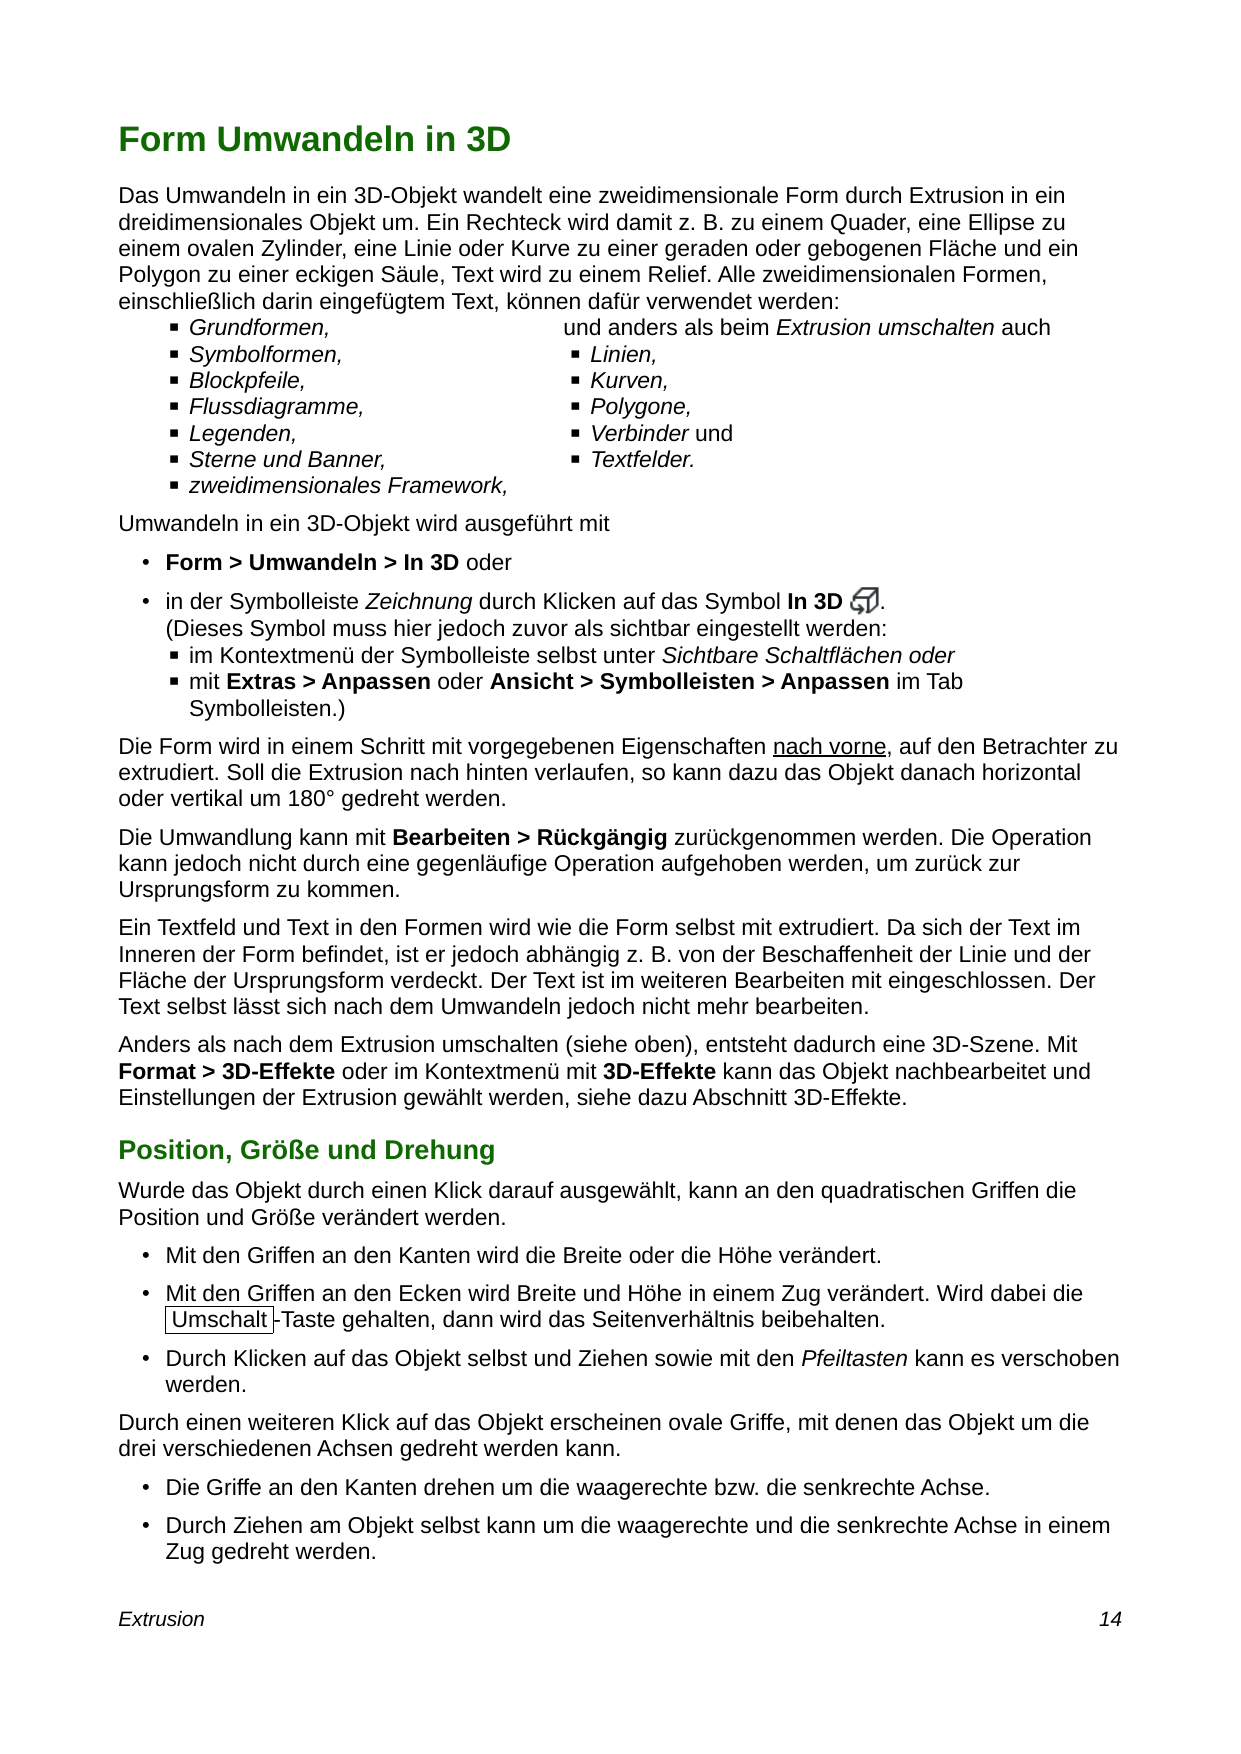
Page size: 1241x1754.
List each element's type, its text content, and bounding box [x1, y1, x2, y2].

list in der Symbolleiste Zeichnung durch Klicken auf das Symbol In 3D . (Dieses Symbol muss hier jedoch zuvor als sichtbar eingestellt werden: [142, 587, 1122, 642]
text Durch einen weiteren Klick auf das Objekt erscheinen ovale Griffe, mit denen das Objekt um die drei verschiedenen Achsen gedreht werden kann. [118, 1409, 1122, 1462]
text Die Umwandlung kann mit Bearbeiten > Rückgängig zurückgenommen werden. Die Operation kann jedoch nicht durch eine gegenläufige Operation aufgehoben werden, um zurück zur Ursprungsform zu kommen. [118, 823, 1122, 902]
subtitle Position, Größe und Drehung [118, 1134, 1122, 1165]
list Die Griffe an den Kanten drehen um die waagerechte bzw. die senkrechte Achse. [142, 1473, 1122, 1500]
list Mit den Griffen an den Kanten wird die Breite oder die Höhe verändert. [142, 1242, 1122, 1268]
text Wurde das Objekt durch einen Klick darauf ausgewählt, kann an den quadratischen Griffen die Position und Größe verändert werden. [118, 1177, 1122, 1230]
list im Kontextmenü der Symbolleiste selbst unter Sichtbare Schaltflächen oder [165, 642, 1122, 668]
text Ein Textfeld und Text in den Formen wird wie die Form selbst mit extrudiert. Da sich der Text im Inneren der Form befindet, ist er jedoch abhängig z. B. von der Beschaffenheit der Linie und der Fläche der Ursprungsform verdeckt. Der Text ist im weiteren Bearbeiten mit eingeschlossen. Der Text selbst lässt sich nach dem Umwandeln jedoch nicht mehr bearbeiten. [118, 914, 1122, 1020]
text Das Umwandeln in ein 3D-Objekt wandelt eine zweidimensionale Form durch Extrusion in ein dreidimensionales Objekt um. Ein Rechteck wird damit z. B. zu einem Quader, eine Ellipse zu einem ovalen Zylinder, eine Linie oder Kurve zu einer geraden oder gebogenen Fläche und ein Polygon zu einer eckigen Säule, Text wird zu einem Relief. Alle zweidimensionalen Formen, einschließlich darin eingefügtem Text, können dafür verwendet werden: [118, 182, 1122, 314]
text Anders als nach dem Extrusion umschalten (siehe oben), entsteht dadurch eine 3D-Szene. Mit Format > 3D-Effekte oder im Kontextmenü mit 3D-Effekte kann das Objekt nachbearbeitet und Einstellungen der Extrusion gewählt werden, siehe dazu Abschnitt 3D-Effekte. [118, 1031, 1122, 1111]
list mit Extras > Anpassen oder Ansicht > Symbolleisten > Anpassen im Tab Symbolleisten.) [165, 668, 1122, 721]
table_header und anders als beim Extrusion umschalten auch Linien, Kurven, Polygone, Verbinder und Textfelder. [519, 314, 1122, 499]
list Durch Ziehen am Objekt selbst kann um die waagerechte und die senkrechte Achse in einem Zug gedreht werden. [142, 1512, 1122, 1564]
text Die Form wird in einem Schritt mit vorgegebenen Eigenschaften nach vorne, auf den Betrachter zu extrudiert. Soll die Extrusion nach hinten verlaufen, so kann dazu das Objekt danach horizontal oder vertikal um 180° gedreht werden. [118, 733, 1122, 812]
table_header Grundformen, Symbolformen, Blockpfeile, Flussdiagramme, Legenden, Sterne und Banner, zweidimensionales Framework, [118, 314, 519, 499]
picture [849, 586, 880, 616]
text Umwandeln in ein 3D-Objekt wird ausgeführt mit [118, 510, 1122, 537]
list Form > Umwandeln > In 3D oder [142, 548, 1122, 575]
subtitle Form Umwandeln in 3D [118, 118, 1122, 159]
list Mit den Griffen an den Ecken wird Breite und Höhe in einem Zug verändert. Wird dabei die Umschalt-Taste gehalten, dann wird das Seitenverhältnis beibehalten. [142, 1280, 1122, 1333]
list Durch Klicken auf das Objekt selbst und Ziehen sowie mit den Pfeiltasten kann es verschoben werden. [142, 1344, 1122, 1397]
